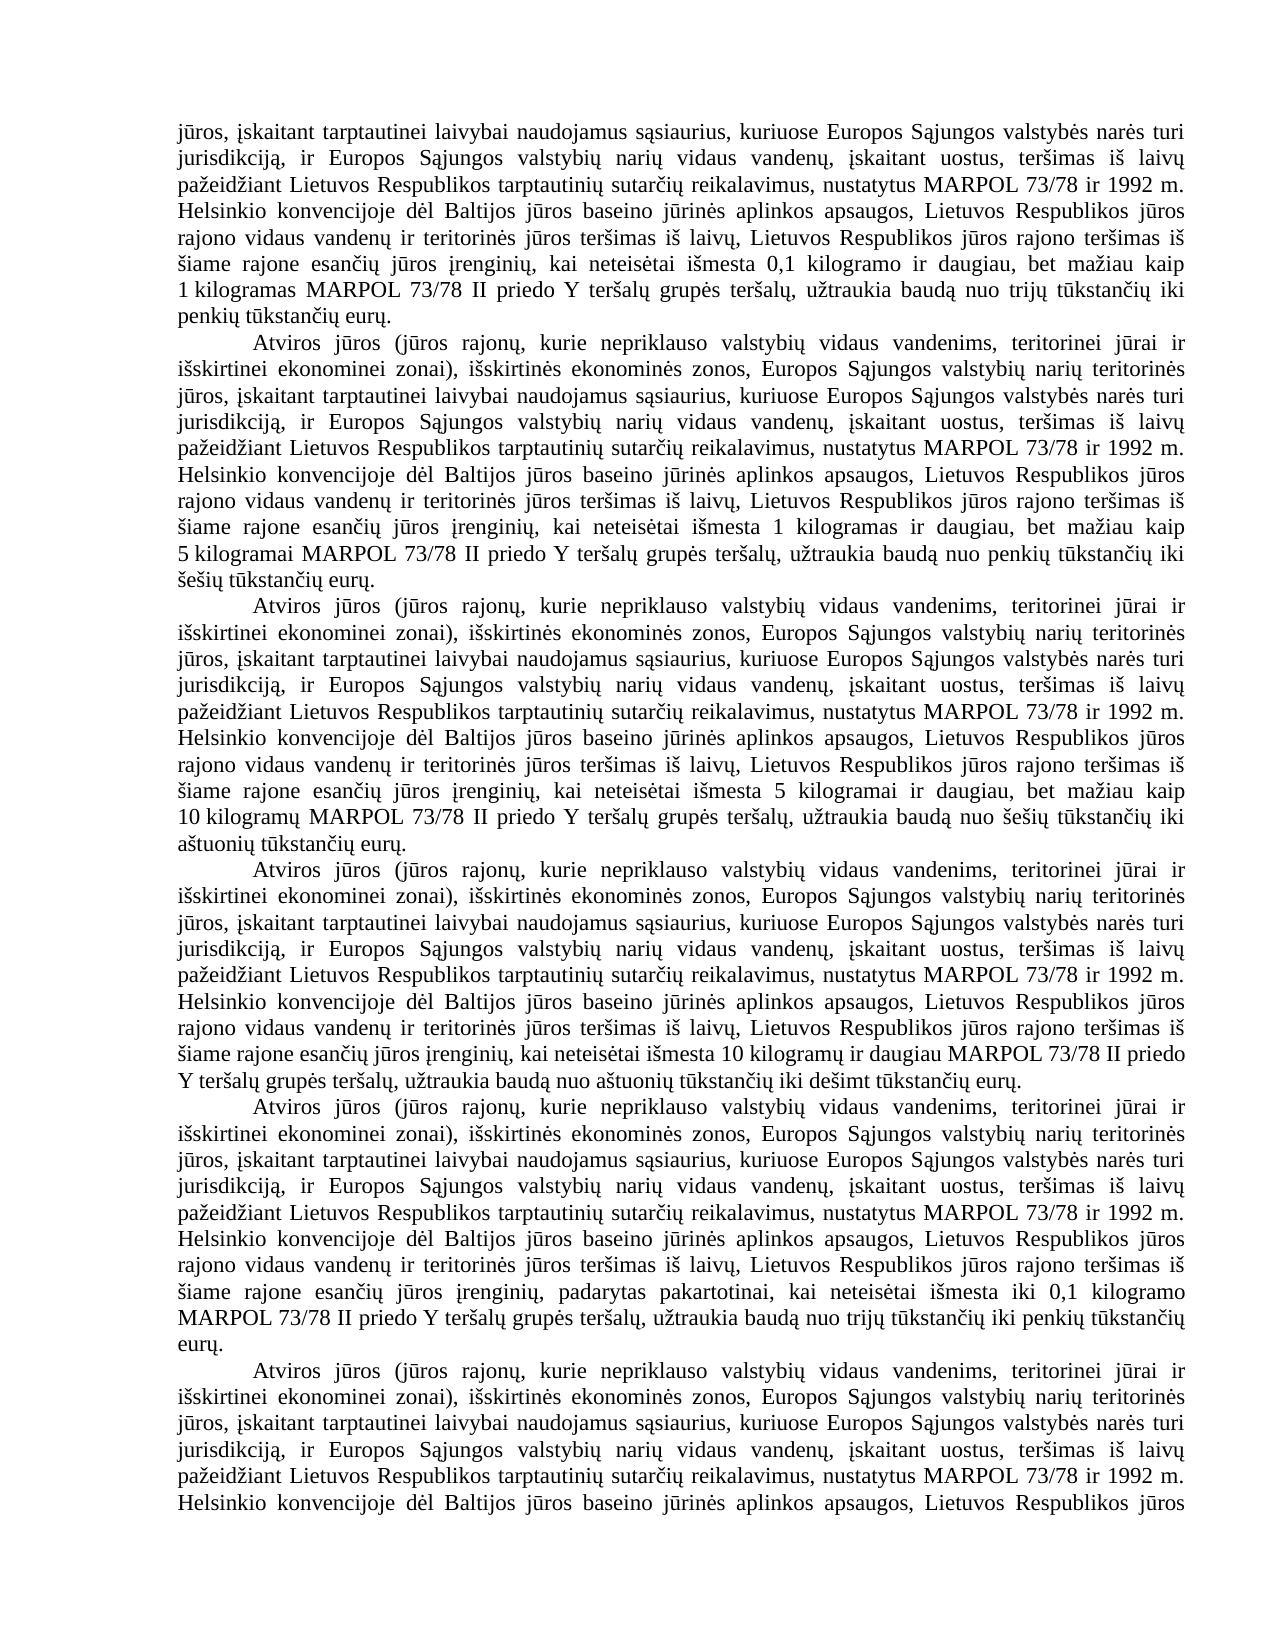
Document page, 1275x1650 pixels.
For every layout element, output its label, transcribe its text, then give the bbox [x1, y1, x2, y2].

text Atviros jūros (jūros rajonų, kurie nepriklauso valstybių vidaus vandenims, teritorinei jūrai ir išskirtinei ekonominei zonai), išskirtinės ekonominės zonos, Europos Sąjungos valstybių narių teritorinės jūros, įskaitant tarptautinei laivybai naudojamus sąsiaurius, kuriuose Europos Sąjungos valstybės narės turi jurisdikciją, ir Europos Sąjungos valstybių narių vidaus vandenų, įskaitant uostus, teršimas iš laivų pažeidžiant Lietuvos Respublikos tarptautinių sutarčių reikalavimus, nustatytus MARPOL 73/78 ir 1992 m. Helsinkio konvencijoje dėl Baltijos jūros baseino jūrinės aplinkos apsaugos, Lietuvos Respublikos jūros rajono vidaus vandenų ir teritorinės jūros teršimas iš laivų, Lietuvos Respublikos jūros rajono teršimas iš šiame rajone esančių jūros įrenginių, kai neteisėtai išmesta 5 kilogramai ir daugiau, bet mažiau kaip 10 kilogramų MARPOL 73/78 II priedo Y teršalų grupės teršalų, užtraukia baudą nuo šešių tūkstančių iki aštuonių tūkstančių eurų. [177, 592, 1186, 856]
text Atviros jūros (jūros rajonų, kurie nepriklauso valstybių vidaus vandenims, teritorinei jūrai ir išskirtinei ekonominei zonai), išskirtinės ekonominės zonos, Europos Sąjungos valstybių narių teritorinės jūros, įskaitant tarptautinei laivybai naudojamus sąsiaurius, kuriuose Europos Sąjungos valstybės narės turi jurisdikciją, ir Europos Sąjungos valstybių narių vidaus vandenų, įskaitant uostus, teršimas iš laivų pažeidžiant Lietuvos Respublikos tarptautinių sutarčių reikalavimus, nustatytus MARPOL 73/78 ir 1992 m. Helsinkio konvencijoje dėl Baltijos jūros baseino jūrinės aplinkos apsaugos, Lietuvos Respublikos jūros [177, 1357, 1186, 1515]
text Atviros jūros (jūros rajonų, kurie nepriklauso valstybių vidaus vandenims, teritorinei jūrai ir išskirtinei ekonominei zonai), išskirtinės ekonominės zonos, Europos Sąjungos valstybių narių teritorinės jūros, įskaitant tarptautinei laivybai naudojamus sąsiaurius, kuriuose Europos Sąjungos valstybės narės turi jurisdikciją, ir Europos Sąjungos valstybių narių vidaus vandenų, įskaitant uostus, teršimas iš laivų pažeidžiant Lietuvos Respublikos tarptautinių sutarčių reikalavimus, nustatytus MARPOL 73/78 ir 1992 m. Helsinkio konvencijoje dėl Baltijos jūros baseino jūrinės aplinkos apsaugos, Lietuvos Respublikos jūros rajono vidaus vandenų ir teritorinės jūros teršimas iš laivų, Lietuvos Respublikos jūros rajono teršimas iš šiame rajone esančių jūros įrenginių, padarytas pakartotinai, kai neteisėtai išmesta iki 0,1 kilogramo MARPOL 73/78 II priedo Y teršalų grupės teršalų, užtraukia baudą nuo trijų tūkstančių iki penkių tūkstančių eurų. [177, 1093, 1186, 1357]
text Atviros jūros (jūros rajonų, kurie nepriklauso valstybių vidaus vandenims, teritorinei jūrai ir išskirtinei ekonominei zonai), išskirtinės ekonominės zonos, Europos Sąjungos valstybių narių teritorinės jūros, įskaitant tarptautinei laivybai naudojamus sąsiaurius, kuriuose Europos Sąjungos valstybės narės turi jurisdikciją, ir Europos Sąjungos valstybių narių vidaus vandenų, įskaitant uostus, teršimas iš laivų pažeidžiant Lietuvos Respublikos tarptautinių sutarčių reikalavimus, nustatytus MARPOL 73/78 ir 1992 m. Helsinkio konvencijoje dėl Baltijos jūros baseino jūrinės aplinkos apsaugos, Lietuvos Respublikos jūros rajono vidaus vandenų ir teritorinės jūros teršimas iš laivų, Lietuvos Respublikos jūros rajono teršimas iš šiame rajone esančių jūros įrenginių, kai neteisėtai išmesta 10 kilogramų ir daugiau MARPOL 73/78 II priedo Y teršalų grupės teršalų, užtraukia baudą nuo aštuonių tūkstančių iki dešimt tūkstančių eurų. [177, 856, 1186, 1093]
text jūros, įskaitant tarptautinei laivybai naudojamus sąsiaurius, kuriuose Europos Sąjungos valstybės narės turi jurisdikciją, ir Europos Sąjungos valstybių narių vidaus vandenų, įskaitant uostus, teršimas iš laivų pažeidžiant Lietuvos Respublikos tarptautinių sutarčių reikalavimus, nustatytus MARPOL 73/78 ir 1992 m. Helsinkio konvencijoje dėl Baltijos jūros baseino jūrinės aplinkos apsaugos, Lietuvos Respublikos jūros rajono vidaus vandenų ir teritorinės jūros teršimas iš laivų, Lietuvos Respublikos jūros rajono teršimas iš šiame rajone esančių jūros įrenginių, kai neteisėtai išmesta 0,1 kilogramo ir daugiau, bet mažiau kaip 1 kilogramas MARPOL 73/78 II priedo Y teršalų grupės teršalų, užtraukia baudą nuo trijų tūkstančių iki penkių tūkstančių eurų. [177, 118, 1186, 329]
text Atviros jūros (jūros rajonų, kurie nepriklauso valstybių vidaus vandenims, teritorinei jūrai ir išskirtinei ekonominei zonai), išskirtinės ekonominės zonos, Europos Sąjungos valstybių narių teritorinės jūros, įskaitant tarptautinei laivybai naudojamus sąsiaurius, kuriuose Europos Sąjungos valstybės narės turi jurisdikciją, ir Europos Sąjungos valstybių narių vidaus vandenų, įskaitant uostus, teršimas iš laivų pažeidžiant Lietuvos Respublikos tarptautinių sutarčių reikalavimus, nustatytus MARPOL 73/78 ir 1992 m. Helsinkio konvencijoje dėl Baltijos jūros baseino jūrinės aplinkos apsaugos, Lietuvos Respublikos jūros rajono vidaus vandenų ir teritorinės jūros teršimas iš laivų, Lietuvos Respublikos jūros rajono teršimas iš šiame rajone esančių jūros įrenginių, kai neteisėtai išmesta 1 kilogramas ir daugiau, bet mažiau kaip 5 kilogramai MARPOL 73/78 II priedo Y teršalų grupės teršalų, užtraukia baudą nuo penkių tūkstančių iki šešių tūkstančių eurų. [177, 329, 1186, 592]
